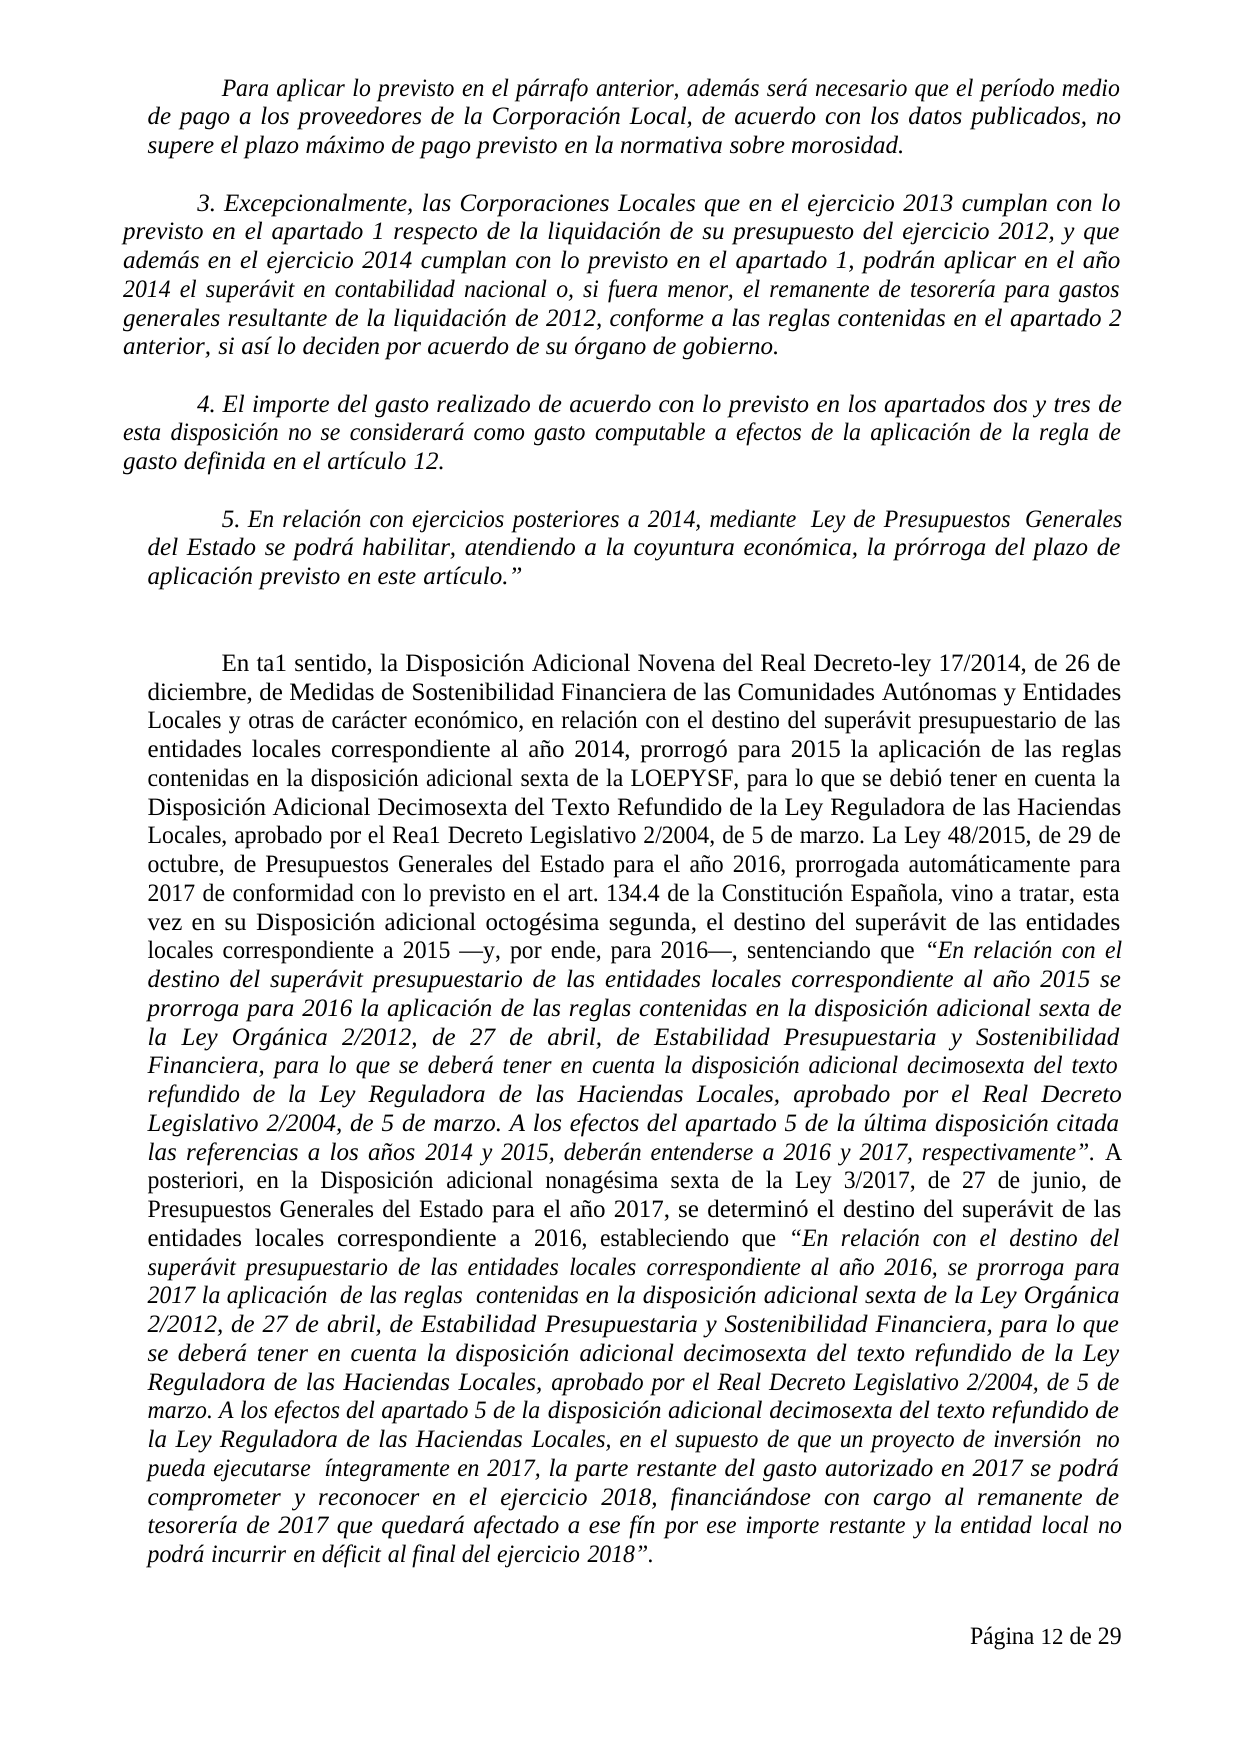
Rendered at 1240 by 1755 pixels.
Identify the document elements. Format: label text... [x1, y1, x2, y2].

list El importe del gasto realizado de acuerdo con lo previsto en los apartados dos y tres de esta disposición no se considerará como gasto computable a efectos de la aplicación de la regla de gasto definida en el artículo 12. [123, 389, 1122, 475]
text En ta1 sentido, la Disposición Adicional Novena del Real Decreto-ley 17/2014, de 26 de diciembre, de Medidas de Sostenibilidad Financiera de las Comunidades Autónomas y Entidades Locales y otras de carácter económico, en relación con el destino del superávit presupuestario de las entidades locales correspondiente al año 2014, prorrogó para 2015 la aplicación de las reglas contenidas en la disposición adicional sexta de la LOEPYSF, para lo que se debió tener en cuenta la Disposición Adicional Decimosexta del Texto Refundido de la Ley Reguladora de las Haciendas Locales, aprobado por el Rea1 Decreto Legislativo 2/2004, de 5 de marzo. La Ley 48/2015, de 29 de octubre, de Presupuestos Generales del Estado para el año 2016, prorrogada automáticamente para 2017 de conformidad con lo previsto en el art. 134.4 de la Constitución Española, vino a tratar, esta vez en su Disposición adicional octogésima segunda, el destino del superávit de las entidades locales correspondiente a 2015 —y, por ende, para 2016—, sentenciando que “En relación con el destino del superávit presupuestario de las entidades locales correspondiente al año 2015 se prorroga para 2016 la aplicación de las reglas contenidas en la disposición adicional sexta de la Ley Orgánica 2/2012, de 27 de abril, de Estabilidad Presupuestaria y Sostenibilidad Financiera, para lo que se deberá tener en cuenta la disposición adicional decimosexta del texto refundido de la Ley Reguladora de las Haciendas Locales, aprobado por el Real Decreto Legislativo 2/2004, de 5 de marzo. A los efectos del apartado 5 de la última disposición citada las referencias a los años 2014 y 2015, deberán entenderse a 2016 y 2017, respectivamente”. A posteriori, en la Disposición adicional nonagésima sexta de la Ley 3/2017, de 27 de junio, de Presupuestos Generales del Estado para el año 2017, se determinó el destino del superávit de las entidades locales correspondiente a 2016, estableciendo que “En relación con el destino del superávit presupuestario de las entidades locales correspondiente al año 2016, se prorroga para 2017 la aplicación de las reglas contenidas en la disposición adicional sexta de la Ley Orgánica 2/2012, de 27 de abril, de Estabilidad Presupuestaria y Sostenibilidad Financiera, para lo que se deberá tener en cuenta la disposición adicional decimosexta del texto refundido de la Ley Reguladora de las Haciendas Locales, aprobado por el Real Decreto Legislativo 2/2004, de 5 de marzo. A los efectos del apartado 5 de la disposición adicional decimosexta del texto refundido de la Ley Reguladora de las Haciendas Locales, en el supuesto de que un proyecto de inversión no pueda ejecutarse íntegramente en 2017, la parte restante del gasto autorizado en 2017 se podrá comprometer y reconocer en el ejercicio 2018, financiándose con cargo al remanente de tesorería de 2017 que quedará afectado a ese fín por ese importe restante y la entidad local no podrá incurrir en déficit al final del ejercicio 2018”. [147, 648, 1122, 1568]
text Para aplicar lo previsto en el párrafo anterior, además será necesario que el período medio de pago a los proveedores de la Corporación Local, de acuerdo con los datos publicados, no supere el plazo máximo de pago previsto en la normativa sobre morosidad. [147, 73, 1122, 159]
list En relación con ejercicios posteriores a 2014, mediante Ley de Presupuestos Generales del Estado se podrá habilitar, atendiendo a la coyuntura económica, la prórroga del plazo de aplicación previsto en este artículo.” [147, 504, 1122, 590]
list Excepcionalmente, las Corporaciones Locales que en el ejercicio 2013 cumplan con lo previsto en el apartado 1 respecto de la liquidación de su presupuesto del ejercicio 2012, y que además en el ejercicio 2014 cumplan con lo previsto en el apartado 1, podrán aplicar en el año 2014 el superávit en contabilidad nacional o, si fuera menor, el remanente de tesorería para gastos generales resultante de la liquidación de 2012, conforme a las reglas contenidas en el apartado 2 anterior, si así lo deciden por acuerdo de su órgano de gobierno. [123, 188, 1122, 360]
